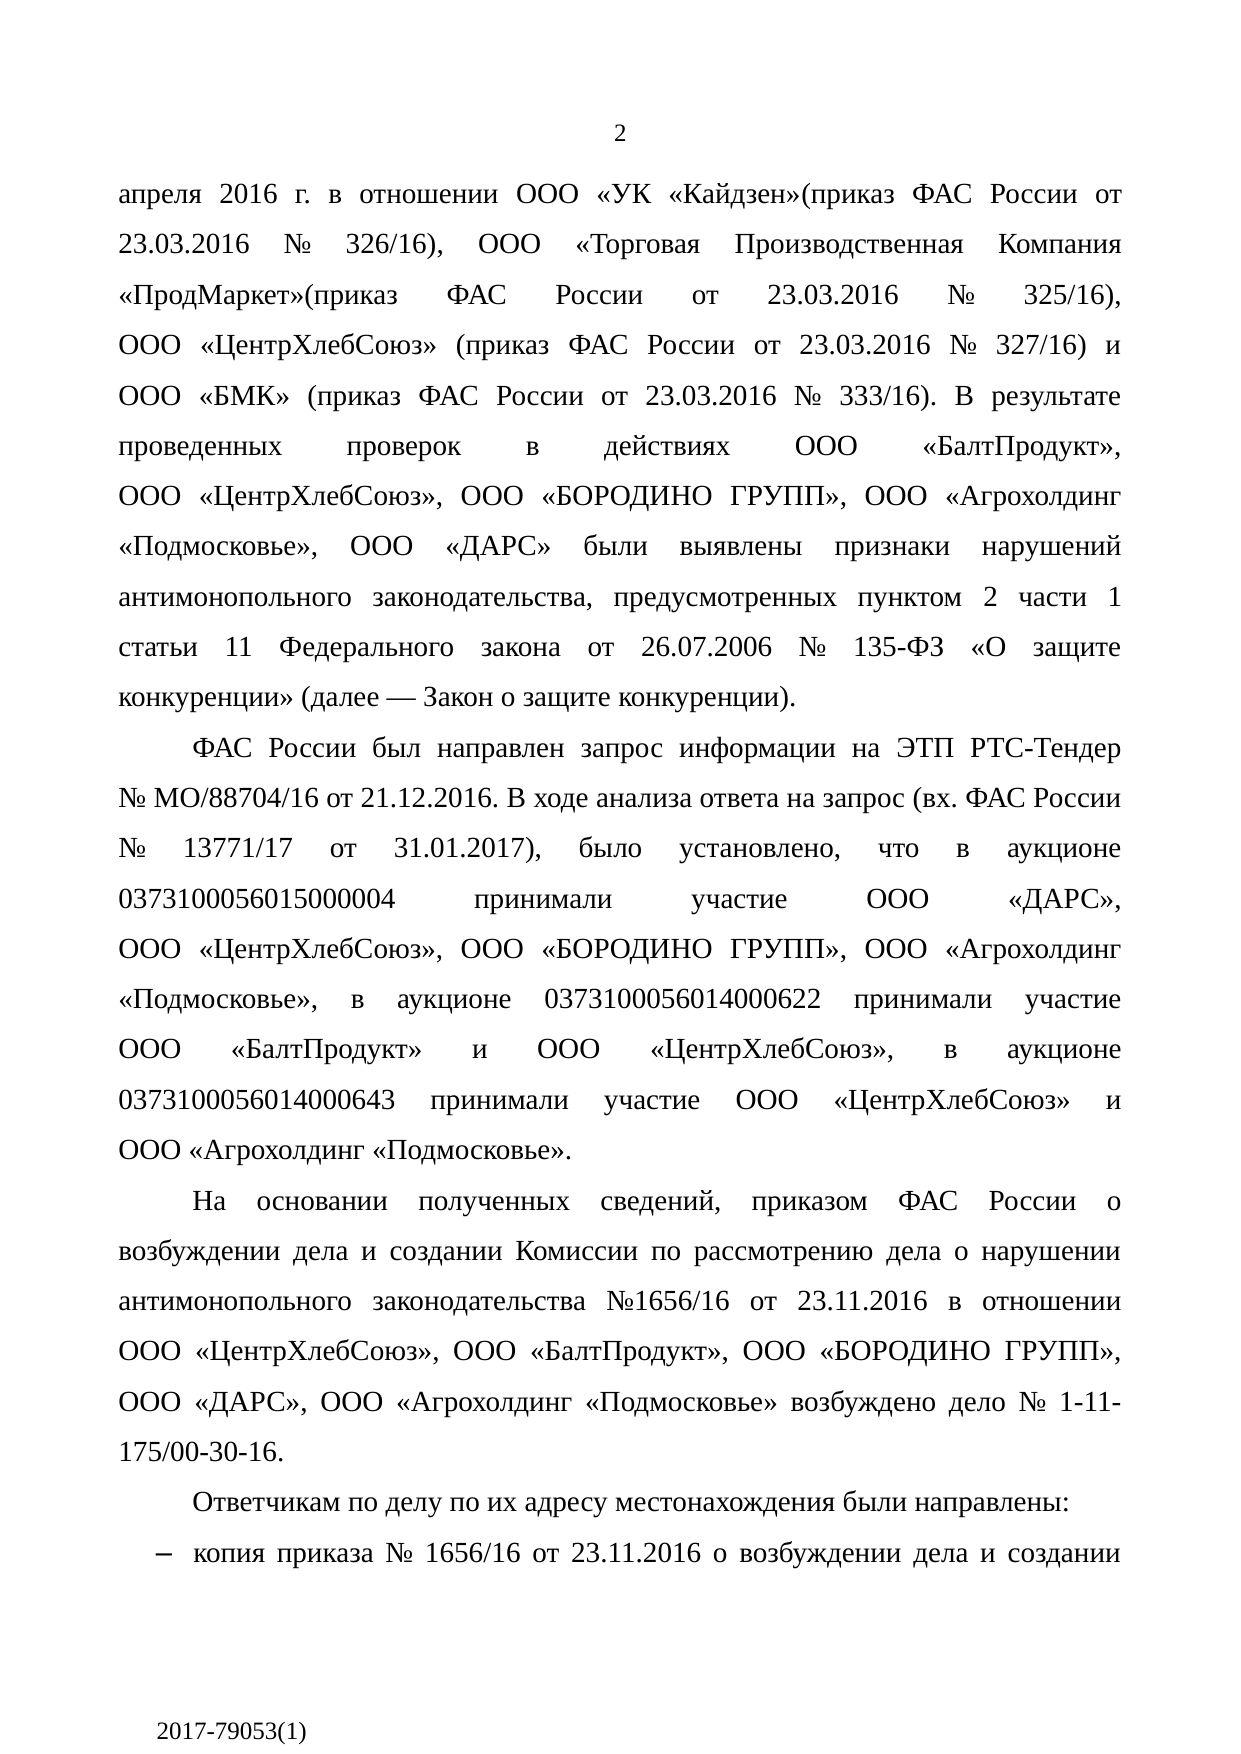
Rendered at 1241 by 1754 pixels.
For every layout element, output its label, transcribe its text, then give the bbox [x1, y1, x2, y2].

text ФАС России был направлен запрос информации на ЭТП РТС-Тендер № МО/88704/16 от 21.12.2016. В ходе анализа ответа на запрос (вх. ФАС России № 13771/17 от 31.01.2017), было установлено, что в аукционе 0373100056015000004 принимали участие ООО «ДАРС», ООО «ЦентрХлебСоюз», ООО «БОРОДИНО ГРУПП», ООО «Агрохолдинг «Подмосковье», в аукционе 0373100056014000622 принимали участие ООО «БалтПродукт» и ООО «ЦентрХлебСоюз», в аукционе 0373100056014000643 принимали участие ООО «ЦентрХлебСоюз» и ООО «Агрохолдинг «Подмосковье». [118, 730, 1122, 1166]
list копия приказа № 1656/16 от 23.11.2016 о возбуждении дела и создании [156, 1535, 1122, 1568]
text На основании полученных сведений, приказом ФАС России о возбуждении дела и создании Комиссии по рассмотрению дела о нарушении антимонопольного законодательства №1656/16 от 23.11.2016 в отношении ООО «ЦентрХлебСоюз», ООО «БалтПродукт», ООО «БОРОДИНО ГРУПП», ООО «ДАРС», ООО «Агрохолдинг «Подмосковье» возбуждено дело № 1-11-175/00-30-16. [118, 1183, 1122, 1468]
text апреля 2016 г. в отношении ООО «УК «Кайдзен»(приказ ФАС России от 23.03.2016 № 326/16), ООО «Торговая Производственная Компания «ПродМаркет»(приказ ФАС России от 23.03.2016 № 325/16), ООО «ЦентрХлебСоюз» (приказ ФАС России от 23.03.2016 № 327/16) и ООО «БМК» (приказ ФАС России от 23.03.2016 № 333/16). В результате проведенных проверок в действиях ООО «БалтПродукт», ООО «ЦентрХлебСоюз», ООО «БОРОДИНО ГРУПП», ООО «Агрохолдинг «Подмосковье», ООО «ДАРС» были выявлены признаки нарушений антимонопольного законодательства, предусмотренных пунктом 2 части 1 статьи 11 Федерального закона от 26.07.2006 № 135-ФЗ «О защите конкуренции» (далее — Закон о защите конкуренции). [118, 176, 1122, 713]
text Ответчикам по делу по их адресу местонахождения были направлены: [118, 1484, 1122, 1518]
